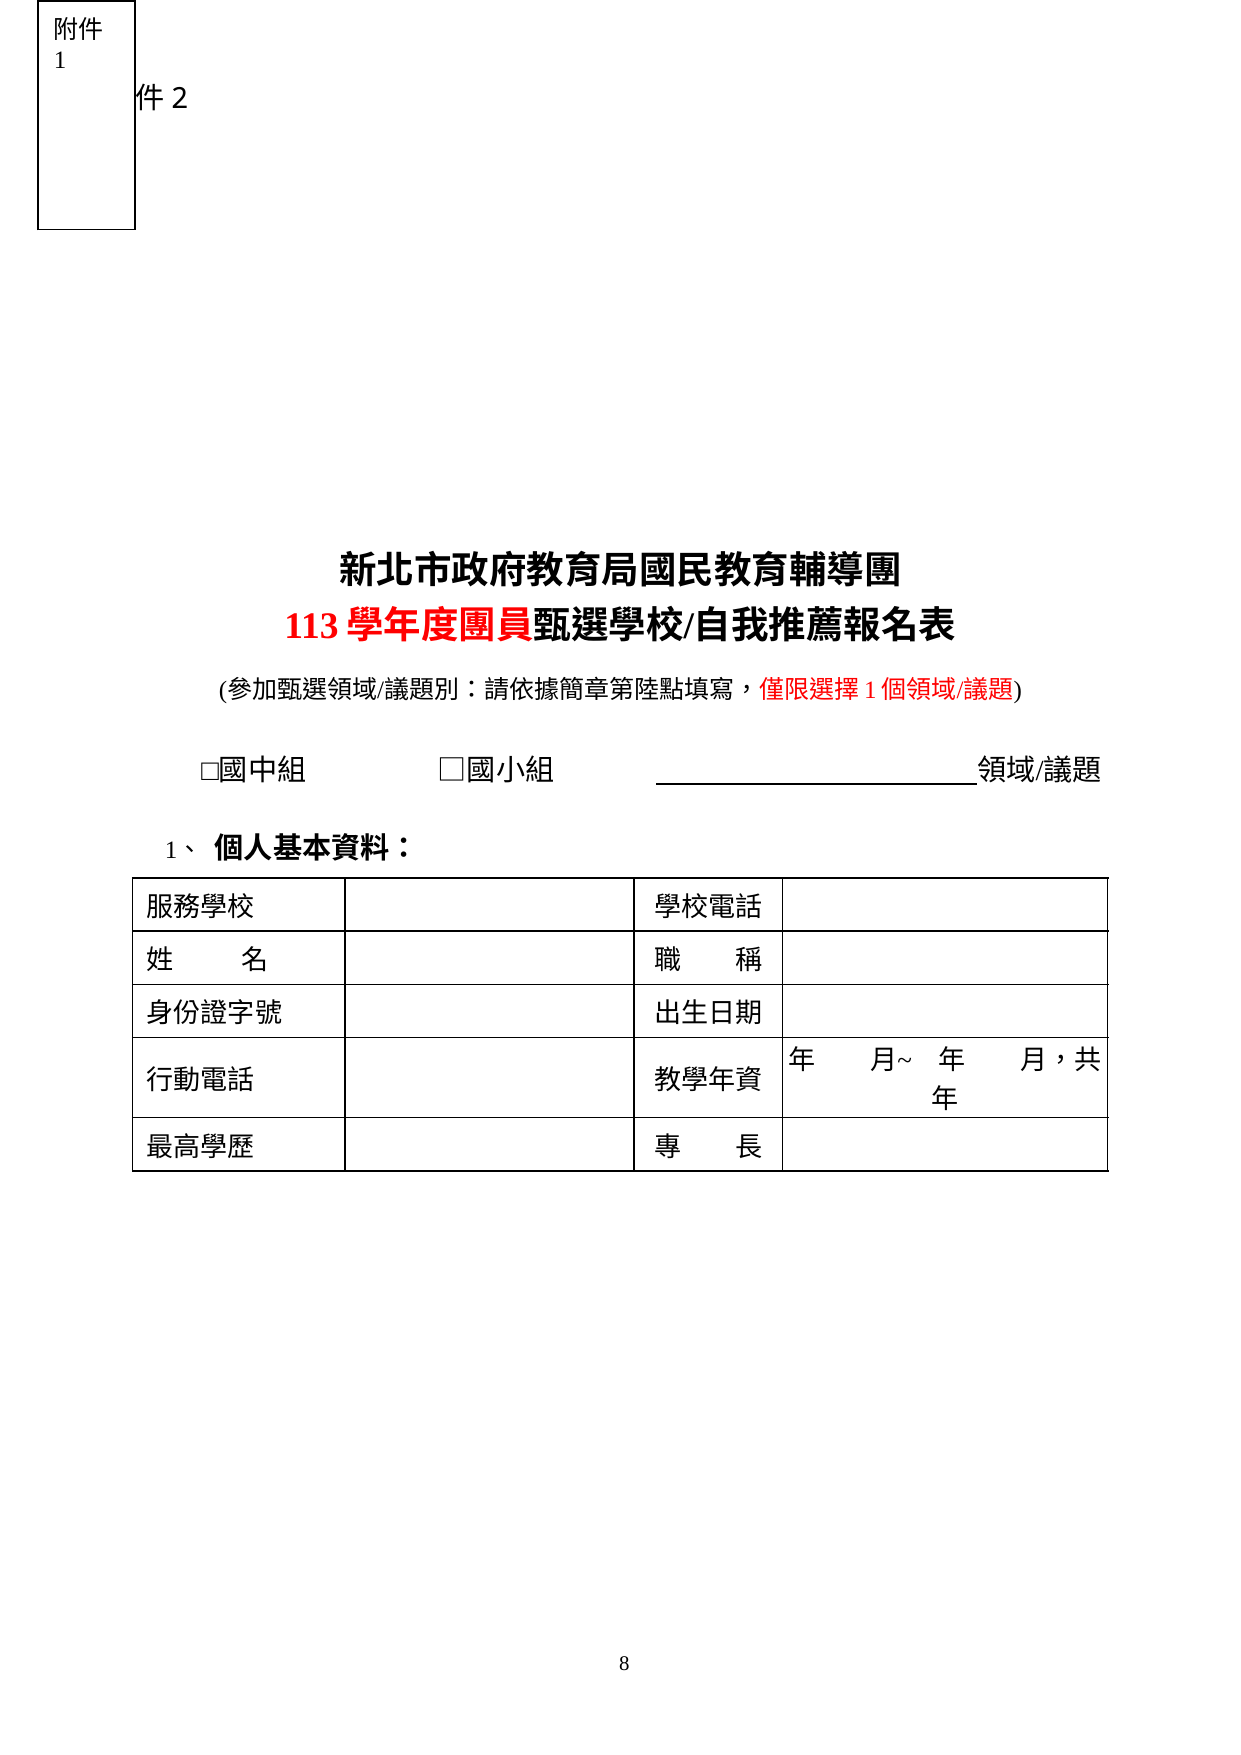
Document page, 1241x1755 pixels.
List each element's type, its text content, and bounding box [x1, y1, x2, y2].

table_cell 出生日期 [635, 985, 782, 1037]
table_cell [783, 932, 1107, 983]
table_header [346, 879, 633, 930]
text 附件1 [54, 9, 119, 74]
table_cell 教學年資 [635, 1038, 782, 1117]
table_header 學校電話 [635, 879, 782, 930]
table_cell [346, 1118, 633, 1170]
text 113學年度團員甄選學校/自我推薦報名表 [120, 594, 1120, 649]
table_cell 最高學歷 [133, 1118, 344, 1170]
table_cell [783, 1118, 1107, 1170]
table_cell 專 長 [635, 1118, 782, 1170]
table_header 服務學校 [133, 879, 344, 930]
text 新北市政府教育局國民教育輔導團 [39, 2, 134, 229]
table_header [783, 879, 1107, 930]
text 新北市政府教育局國民教育輔導團 [120, 540, 1120, 594]
table_cell [346, 985, 633, 1037]
list 個人基本資料： [164, 825, 1120, 867]
table_cell 行動電話 [133, 1038, 344, 1117]
table_cell [346, 932, 633, 983]
text □國中組 □國小組 領域/議題 [120, 747, 1120, 789]
text (參加甄選領域/議題別：請依據簡章第陸點填寫，僅限選擇1個領域/議題) [120, 669, 1120, 706]
table_cell 職 稱 [635, 932, 782, 983]
table_cell 年 月~ 年 月，共 年 [783, 1038, 1107, 1117]
table_cell [783, 985, 1107, 1037]
table_cell 身份證字號 [133, 985, 344, 1037]
table_cell 姓 名 [133, 932, 344, 983]
table_cell [346, 1038, 633, 1117]
